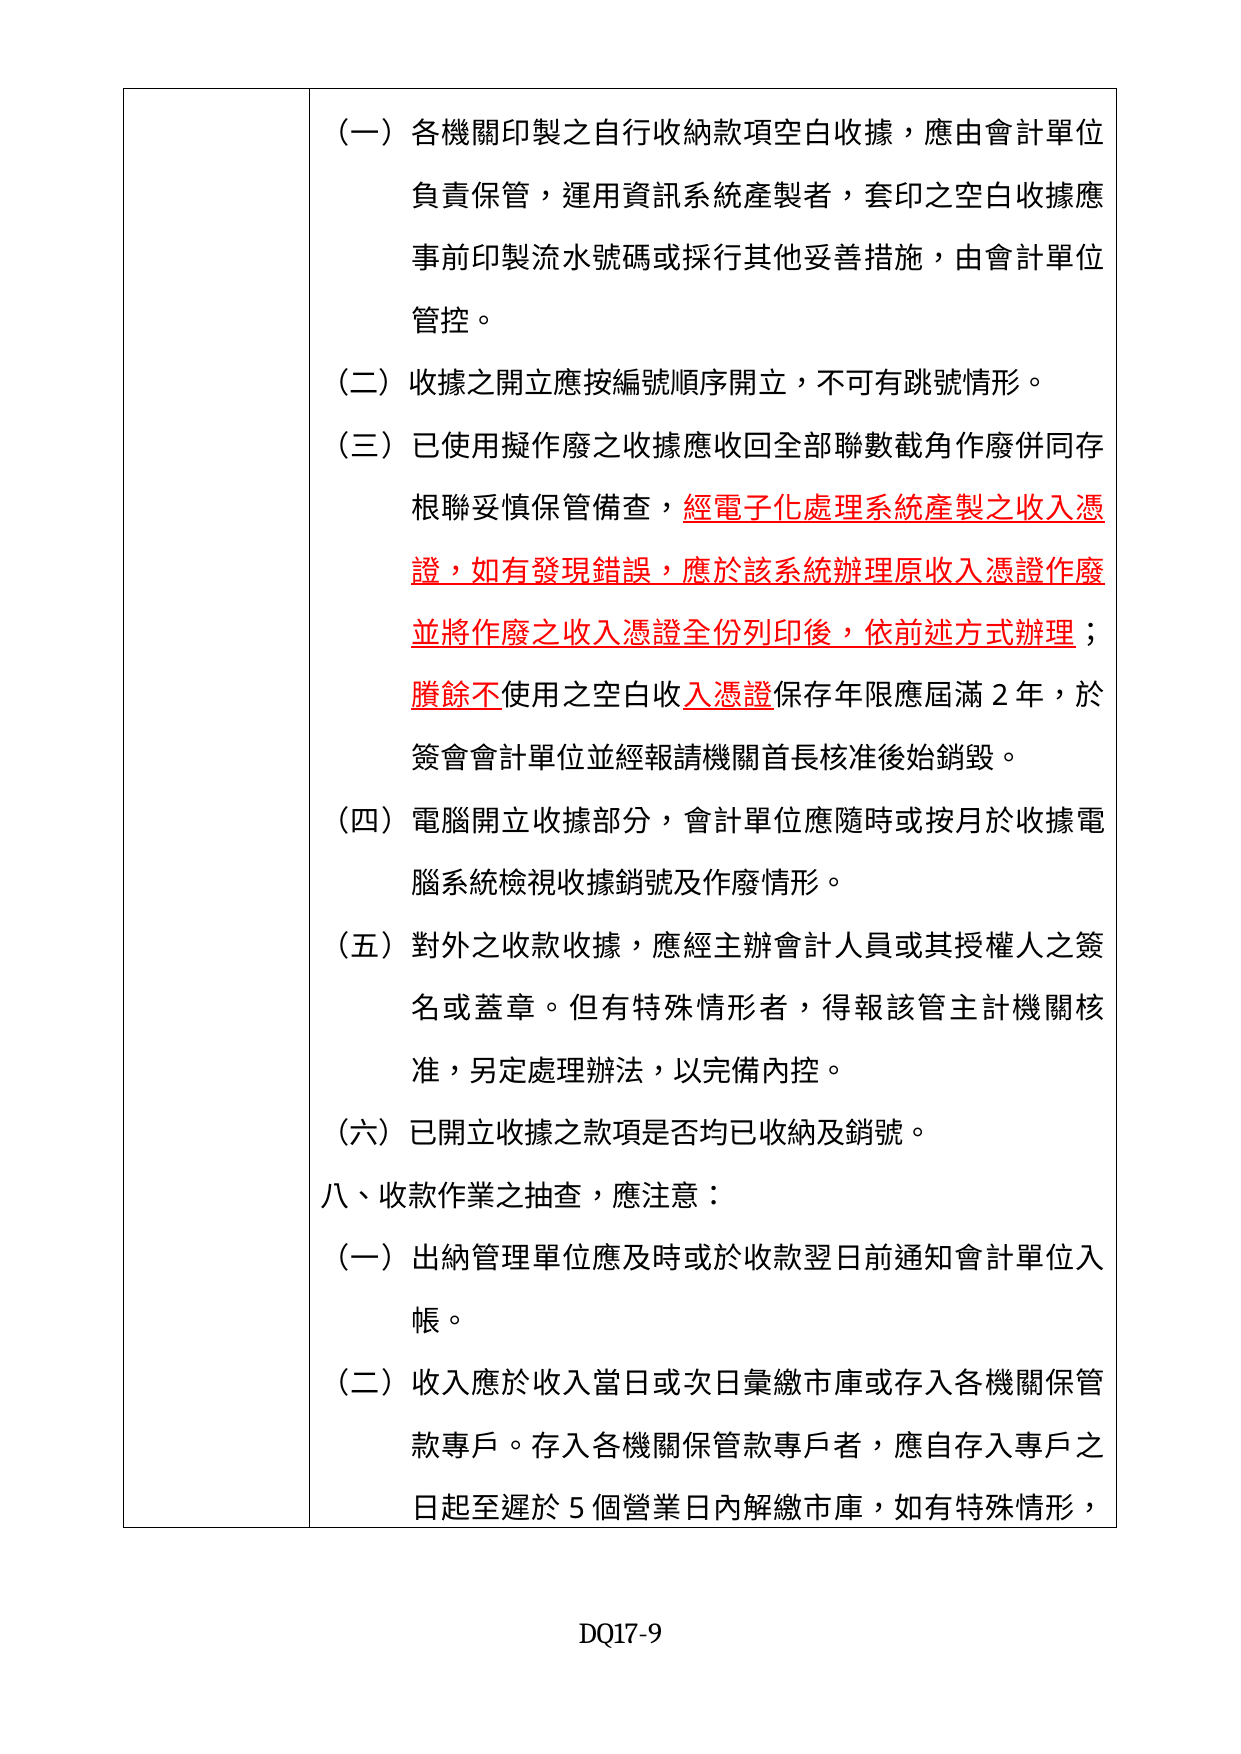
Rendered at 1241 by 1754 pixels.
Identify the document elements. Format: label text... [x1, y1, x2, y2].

table_cell （一）各機關印製之自行收納款項空白收據，應由會計單位負責保管，運用資訊系統產製者，套印之空白收據應事前印製流水號碼或採行其他妥善措施，由會計單位管控。 （二）收據之開立應按編號順序開立，不可有跳號情形。 （三）已使用擬作廢之收據應收回全部聯數截角作廢併同存根聯妥慎保管備查，經電子化處理系統產製之收入憑證，如有發現錯誤，應於該系統辦理原收入憑證作廢並將作廢之收入憑證全份列印後，依前述方式辦理；賸餘不使用之空白收入憑證保存年限應屆滿2年，於簽會會計單位並經報請機關首長核准後始銷毀。 （四）電腦開立收據部分，會計單位應隨時或按月於收據電腦系統檢視收據銷號及作廢情形。 （五）對外之收款收據，應經主辦會計人員或其授權人之簽名或蓋章。但有特殊情形者，得報該管主計機關核准，另定處理辦法，以完備內控。 （六）已開立收據之款項是否均已收納及銷號。 八、收款作業之抽查，應注意： （一）出納管理單位應及時或於收款翌日前通知會計單位入帳。 （二）收入應於收入當日或次日彙繳市庫或存入各機關保管款專戶。存入各機關保管款專戶者，應自存入專戶之日起至遲於5個營業日內解繳市庫，如有特殊情形， [310, 89, 1116, 1527]
table_cell [124, 89, 309, 1527]
